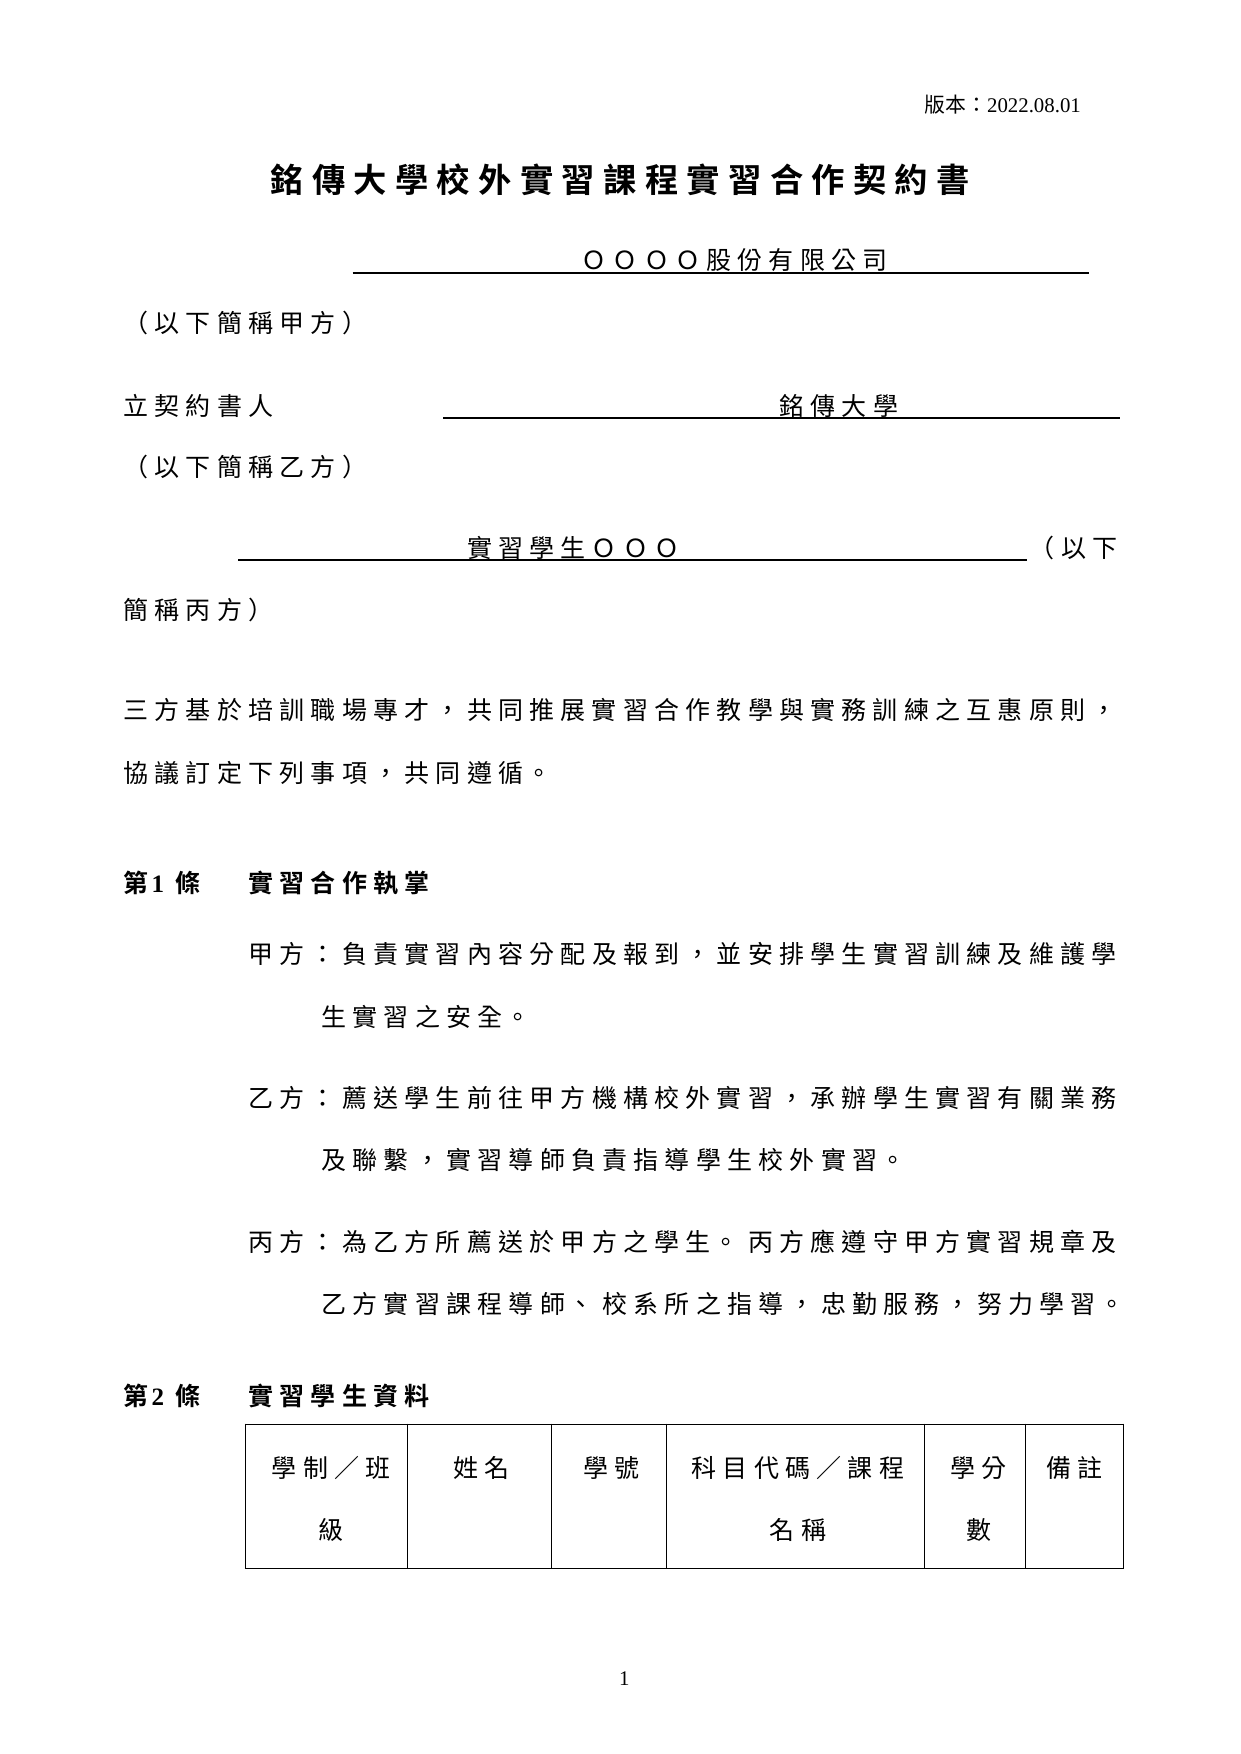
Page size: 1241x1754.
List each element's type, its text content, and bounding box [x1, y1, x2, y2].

table_header 學分數 [925, 1425, 1025, 1568]
text 三方基於培訓職場專才，共同推展實習合作教學與實務訓練之互惠原則，協議訂定下列事項，共同遵循。 [120, 667, 1120, 792]
text ＯＯＯＯ股份有限公司 （以下簡稱甲方） [120, 217, 1120, 342]
table_header 科目代碼∕課程名稱 [667, 1425, 924, 1568]
list 實習學生資料 [120, 1342, 1120, 1405]
text 丙方：為乙方所薦送於甲方之學生。丙方應遵守甲方實習規章及乙方實習課程導師、校系所之指導，忠勤服務，努力學習。 [238, 1198, 1120, 1323]
text 乙方：薦送學生前往甲方機構校外實習，承辦學生實習有關業務及聯繫，實習導師負責指導學生校外實習。 [238, 1055, 1120, 1180]
text 實習學生ＯＯＯ （以下簡稱丙方） [120, 505, 1120, 630]
list 實習合作執掌 [120, 830, 1120, 892]
table_header 學號 [552, 1425, 666, 1568]
text 甲方：負責實習內容分配及報到，並安排學生實習訓練及維護學生實習之安全。 [238, 911, 1120, 1036]
text 銘傳大學校外實習課程實習合作契約書 [120, 136, 1120, 198]
table_header 備註 [1026, 1425, 1123, 1568]
table_header 學制∕班級 [246, 1425, 407, 1568]
table_header 姓名 [408, 1425, 551, 1568]
text 立契約書人 銘傳大學 （以下簡稱乙方） [120, 361, 1120, 486]
